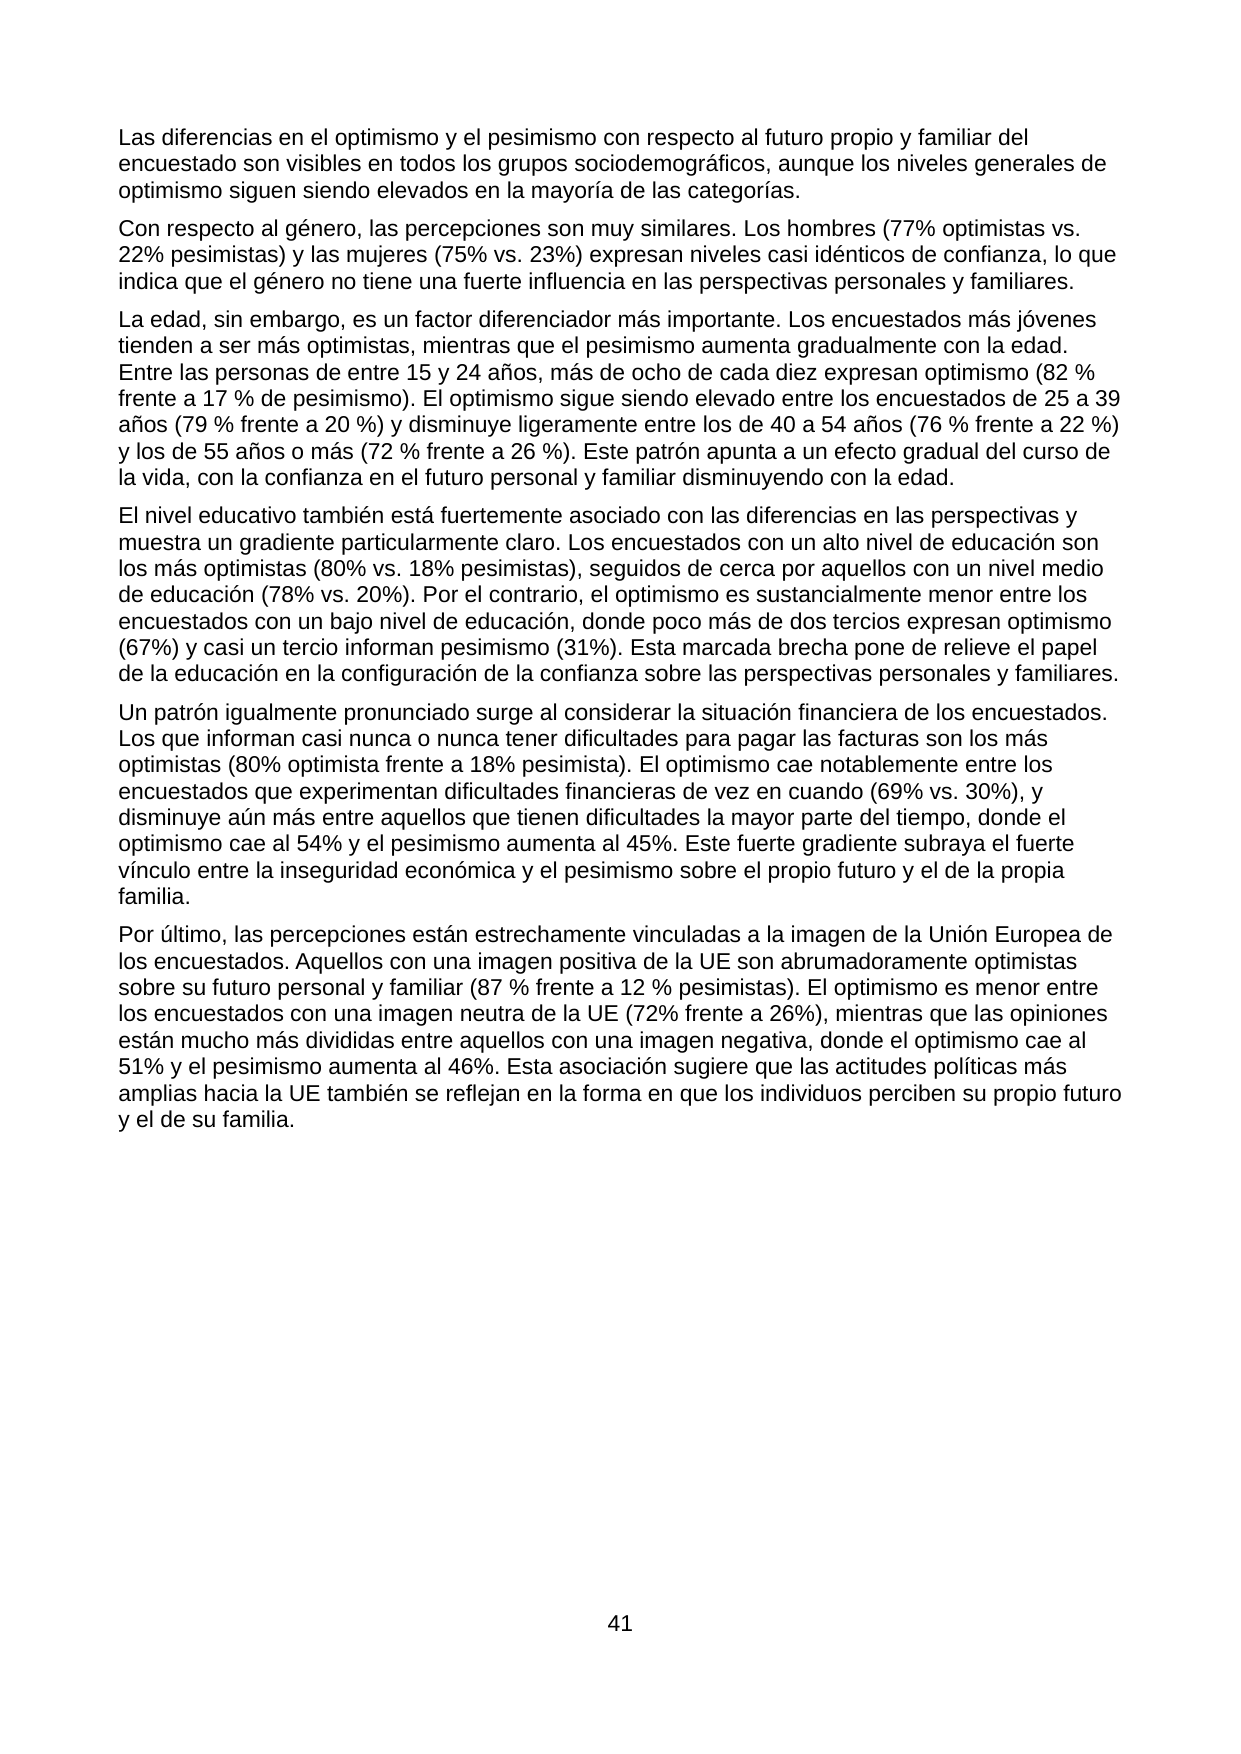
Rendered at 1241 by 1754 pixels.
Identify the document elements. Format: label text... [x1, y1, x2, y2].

text Las diferencias en el optimismo y el pesimismo con respecto al futuro propio y familiar del encuestado son visibles en todos los grupos sociodemográficos, aunque los niveles generales de optimismo siguen siendo elevados en la mayoría de las categorías. [118, 124, 1122, 203]
text Con respecto al género, las percepciones son muy similares. Los hombres (77% optimistas vs. 22% pesimistas) y las mujeres (75% vs. 23%) expresan niveles casi idénticos de confianza, lo que indica que el género no tiene una fuerte influencia en las perspectivas personales y familiares. [118, 215, 1122, 294]
text Por último, las percepciones están estrechamente vinculadas a la imagen de la Unión Europea de los encuestados. Aquellos con una imagen positiva de la UE son abrumadoramente optimistas sobre su futuro personal y familiar (87 % frente a 12 % pesimistas). El optimismo es menor entre los encuestados con una imagen neutra de la UE (72% frente a 26%), mientras que las opiniones están mucho más divididas entre aquellos con una imagen negativa, donde el optimismo cae al 51% y el pesimismo aumenta al 46%. Esta asociación sugiere que las actitudes políticas más amplias hacia la UE también se reflejan en la forma en que los individuos perciben su propio futuro y el de su familia. [118, 921, 1122, 1132]
text El nivel educativo también está fuertemente asociado con las diferencias en las perspectivas y muestra un gradiente particularmente claro. Los encuestados con un alto nivel de educación son los más optimistas (80% vs. 18% pesimistas), seguidos de cerca por aquellos con un nivel medio de educación (78% vs. 20%). Por el contrario, el optimismo es sustancialmente menor entre los encuestados con un bajo nivel de educación, donde poco más de dos tercios expresan optimismo (67%) y casi un tercio informan pesimismo (31%). Esta marcada brecha pone de relieve el papel de la educación en la configuración de la confianza sobre las perspectivas personales y familiares. [118, 502, 1122, 687]
text La edad, sin embargo, es un factor diferenciador más importante. Los encuestados más jóvenes tienden a ser más optimistas, mientras que el pesimismo aumenta gradualmente con la edad. Entre las personas de entre 15 y 24 años, más de ocho de cada diez expresan optimismo (82 % frente a 17 % de pesimismo). El optimismo sigue siendo elevado entre los encuestados de 25 a 39 años (79 % frente a 20 %) y disminuye ligeramente entre los de 40 a 54 años (76 % frente a 22 %) y los de 55 años o más (72 % frente a 26 %). Este patrón apunta a un efecto gradual del curso de la vida, con la confianza en el futuro personal y familiar disminuyendo con la edad. [118, 306, 1122, 490]
text Un patrón igualmente pronunciado surge al considerar la situación financiera de los encuestados. Los que informan casi nunca o nunca tener dificultades para pagar las facturas son los más optimistas (80% optimista frente a 18% pesimista). El optimismo cae notablemente entre los encuestados que experimentan dificultades financieras de vez en cuando (69% vs. 30%), y disminuye aún más entre aquellos que tienen dificultades la mayor parte del tiempo, donde el optimismo cae al 54% y el pesimismo aumenta al 45%. Este fuerte gradiente subraya el fuerte vínculo entre la inseguridad económica y el pesimismo sobre el propio futuro y el de la propia familia. [118, 699, 1122, 909]
